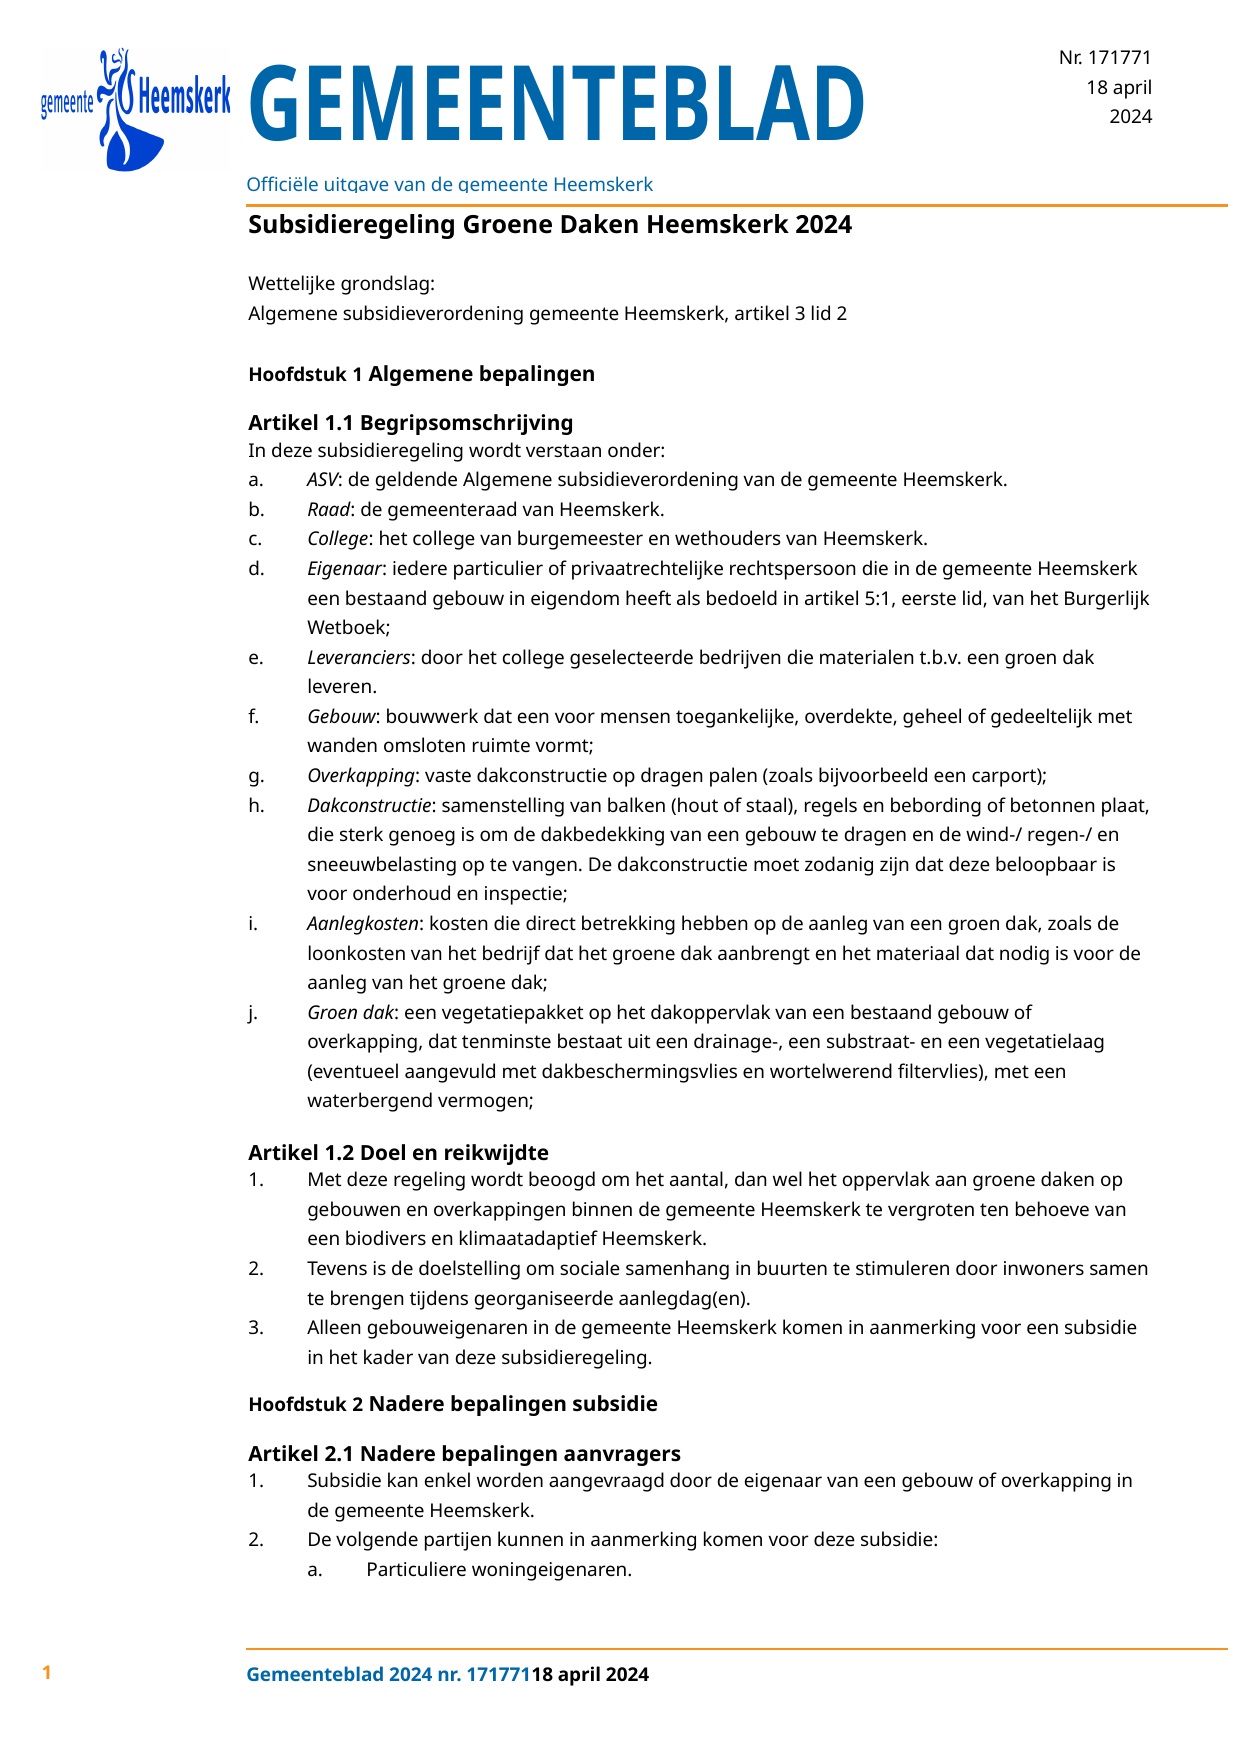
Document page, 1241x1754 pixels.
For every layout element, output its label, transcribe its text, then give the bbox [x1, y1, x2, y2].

list Raad: de gemeenteraad van Heemskerk. [248, 496, 1152, 522]
list De volgende partijen kunnen in aanmerking komen voor deze subsidie: [248, 1526, 1152, 1552]
list Met deze regeling wordt beoogd om het aantal, dan wel het oppervlak aan groene daken op gebouwen en overkappingen binnen de gemeente Heemskerk te vergroten ten behoeve van een biodivers en klimaatadaptief Heemskerk. [248, 1166, 1152, 1251]
text In deze subsidieregeling wordt verstaan onder: [248, 437, 1152, 462]
text Artikel 1.1 Begripsomschrijving [248, 408, 1152, 437]
list Groen dak: een vegetatiepakket op het dakoppervlak van een bestaand gebouw of overkapping, dat tenminste bestaat uit een drainage-, een substraat- en een vegetatielaag (eventueel aangevuld met dakbeschermingsvlies en wortelwerend filtervlies), met een waterbergend vermogen; [248, 999, 1152, 1113]
list Eigenaar: iedere particulier of privaatrechtelijke rechtspersoon die in de gemeente Heemskerk een bestaand gebouw in eigendom heeft als bedoeld in artikel 5:1, eerste lid, van het Burgerlijk Wetboek; [248, 555, 1152, 640]
list Subsidie kan enkel worden aangevraagd door de eigenaar van een gebouw of overkapping in de gemeente Heemskerk. [248, 1467, 1152, 1523]
list Tevens is de doelstelling om sociale samenhang in buurten te stimuleren door inwoners samen te brengen tijdens georganiseerde aanlegdag(en). [248, 1255, 1152, 1311]
text Artikel 2.1 Nadere bepalingen aanvragers [248, 1439, 1152, 1467]
list ASV: de geldende Algemene subsidieverordening van de gemeente Heemskerk. [248, 466, 1152, 492]
list Alleen gebouweigenaren in de gemeente Heemskerk komen in aanmerking voor een subsidie in het kader van deze subsidieregeling. [248, 1314, 1152, 1370]
text Subsidieregeling Groene Daken Heemskerk 2024 [248, 207, 1152, 241]
text Algemene subsidieverordening gemeente Heemskerk, artikel 3 lid 2 [248, 300, 1152, 326]
list Gebouw: bouwwerk dat een voor mensen toegankelijke, overdekte, geheel of gedeeltelijk met wanden omsloten ruimte vormt; [248, 703, 1152, 758]
list Dakconstructie: samenstelling van balken (hout of staal), regels en bebording of betonnen plaat, die sterk genoeg is om de dakbedekking van een gebouw te dragen en de wind-/ regen-/ en sneeuwbelasting op te vangen. De dakconstructie moet zodanig zijn dat deze beloopbaar is voor onderhoud en inspectie; [248, 792, 1152, 906]
list Aanlegkosten: kosten die direct betrekking hebben op de aanleg van een groen dak, zoals de loonkosten van het bedrijf dat het groene dak aanbrengt en het materiaal dat nodig is voor de aanleg van het groene dak; [248, 910, 1152, 995]
text Artikel 1.2 Doel en reikwijdte [248, 1138, 1152, 1166]
text Hoofdstuk 2 Nadere bepalingen subsidie [248, 1389, 1152, 1418]
list Overkapping: vaste dakconstructie op dragen palen (zoals bijvoorbeeld een carport); [248, 762, 1152, 788]
text Hoofdstuk 1 Algemene bepalingen [248, 359, 1152, 387]
picture [41, 47, 231, 172]
text Wettelijke grondslag: [248, 270, 1152, 296]
list Particuliere woningeigenaren. [307, 1556, 1152, 1582]
list College: het college van burgemeester en wethouders van Heemskerk. [248, 526, 1152, 551]
list Leveranciers: door het college geselecteerde bedrijven die materialen t.b.v. een groen dak leveren. [248, 644, 1152, 699]
